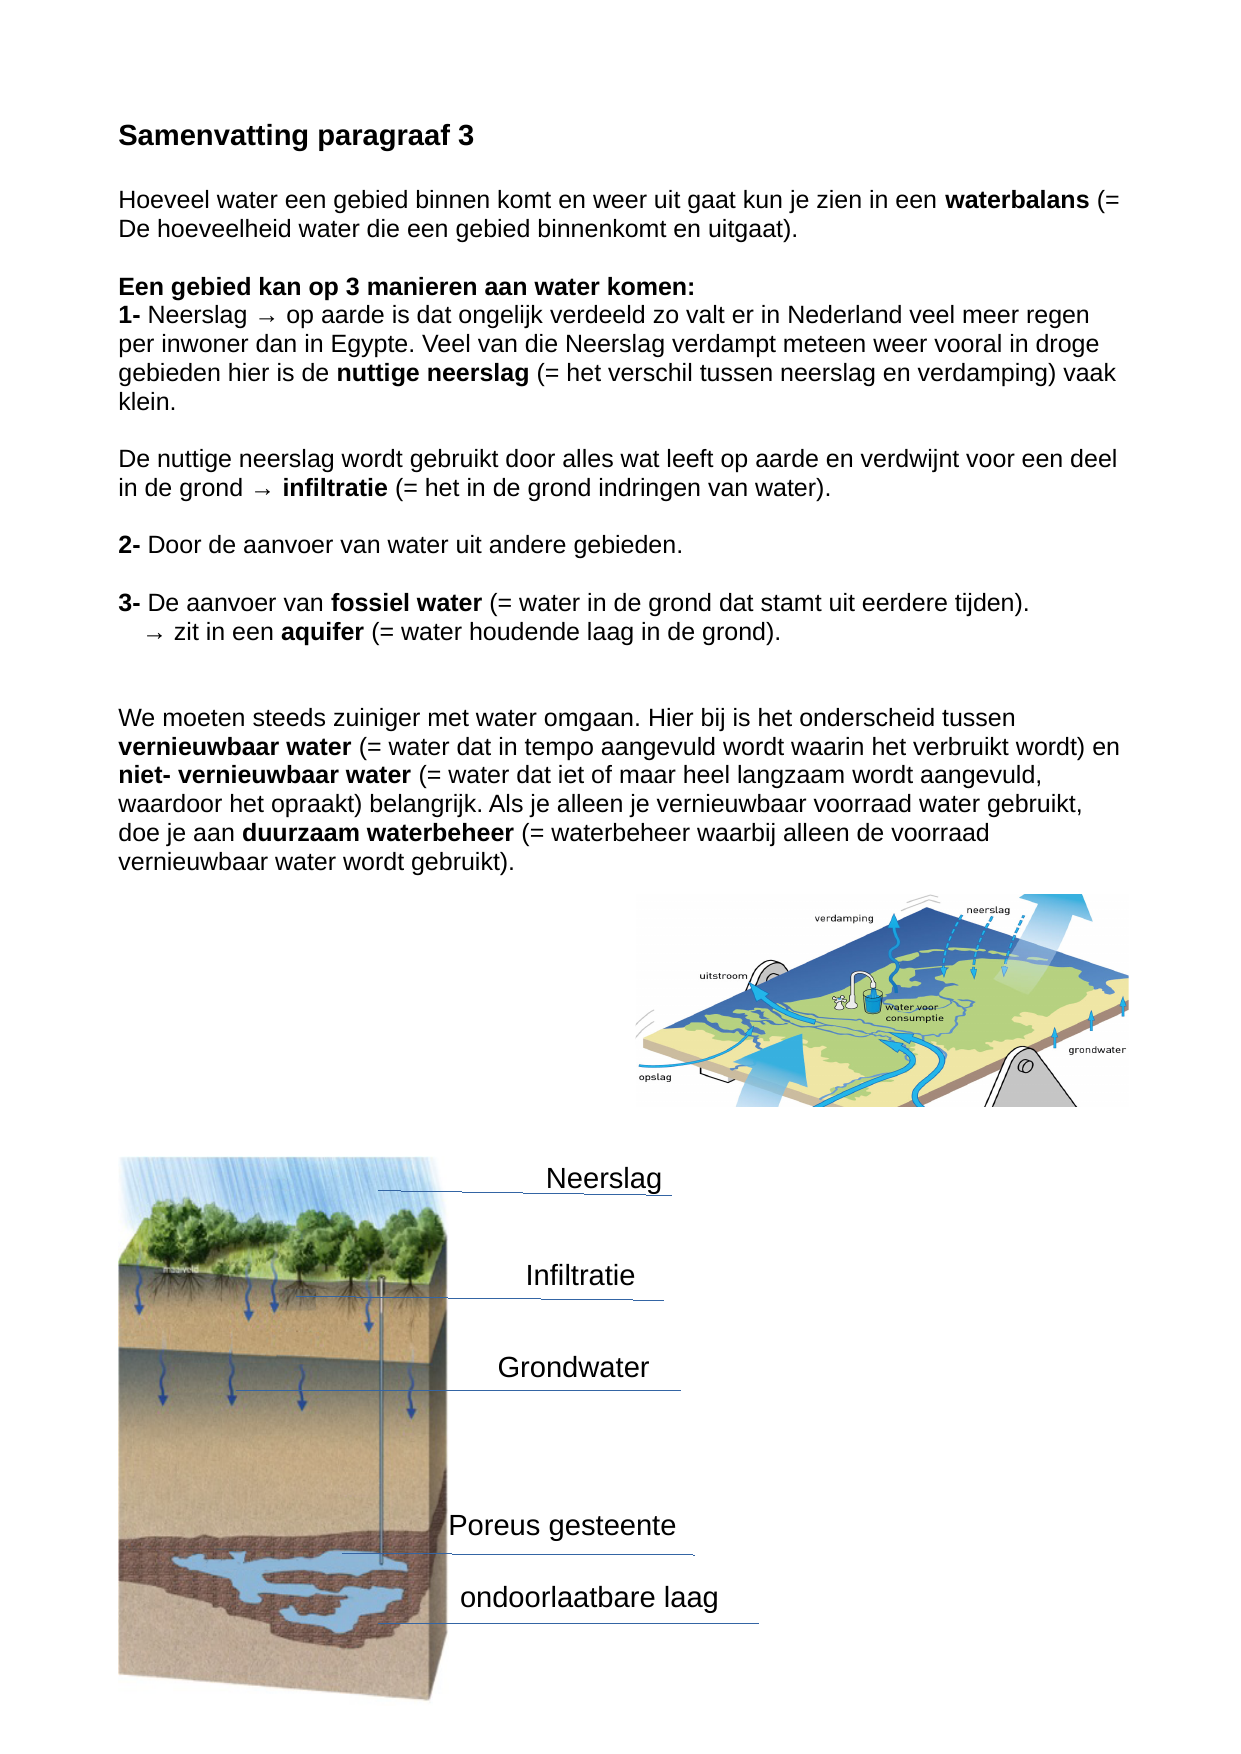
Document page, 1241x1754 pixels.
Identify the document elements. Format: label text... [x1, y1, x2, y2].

text De nuttige neerslag wordt gebruikt door alles wat leeft op aarde en verdwijnt voor een deel in de grond → infiltratie (= het in de grond indringen van water). [118, 444, 1122, 501]
text 3- De aanvoer van fossiel water (= water in de grond dat stamt uit eerdere tijden). [118, 588, 1122, 616]
text We moeten steeds zuiniger met water omgaan. Hier bij is het onderscheid tussen vernieuwbaar water (= water dat in tempo aangevuld wordt waarin het verbruikt wordt) en niet- vernieuwbaar water (= water dat iet of maar heel langzaam wordt aangevuld, waardoor het opraakt) belangrijk. Als je alleen je vernieuwbaar voorraad water gebruikt, doe je aan duurzaam waterbeheer (= waterbeheer waarbij alleen de voorraad vernieuwbaar water wordt gebruikt). [118, 703, 1122, 875]
text Een gebied kan op 3 manieren aan water komen: [118, 271, 1122, 300]
picture [118, 1156, 449, 1706]
picture [635, 894, 1129, 1107]
text 1- Neerslag → op aarde is dat ongelijk verdeeld zo valt er in Nederland veel meer regen per inwoner dan in Egypte. Veel van die Neerslag verdampt meteen weer vooral in droge gebieden hier is de nuttige neerslag (= het verschil tussen neerslag en verdamping) vaak klein. [118, 300, 1122, 415]
text 2- Door de aanvoer van water uit andere gebieden. [118, 530, 1122, 559]
text Samenvatting paragraaf 3 [118, 118, 1122, 152]
text → zit in een aquifer (= water houdende laag in de grond). [142, 616, 1122, 645]
text Hoeveel water een gebied binnen komt en weer uit gaat kun je zien in een waterbalans (= De hoeveelheid water die een gebied binnenkomt en uitgaat). [118, 185, 1122, 243]
